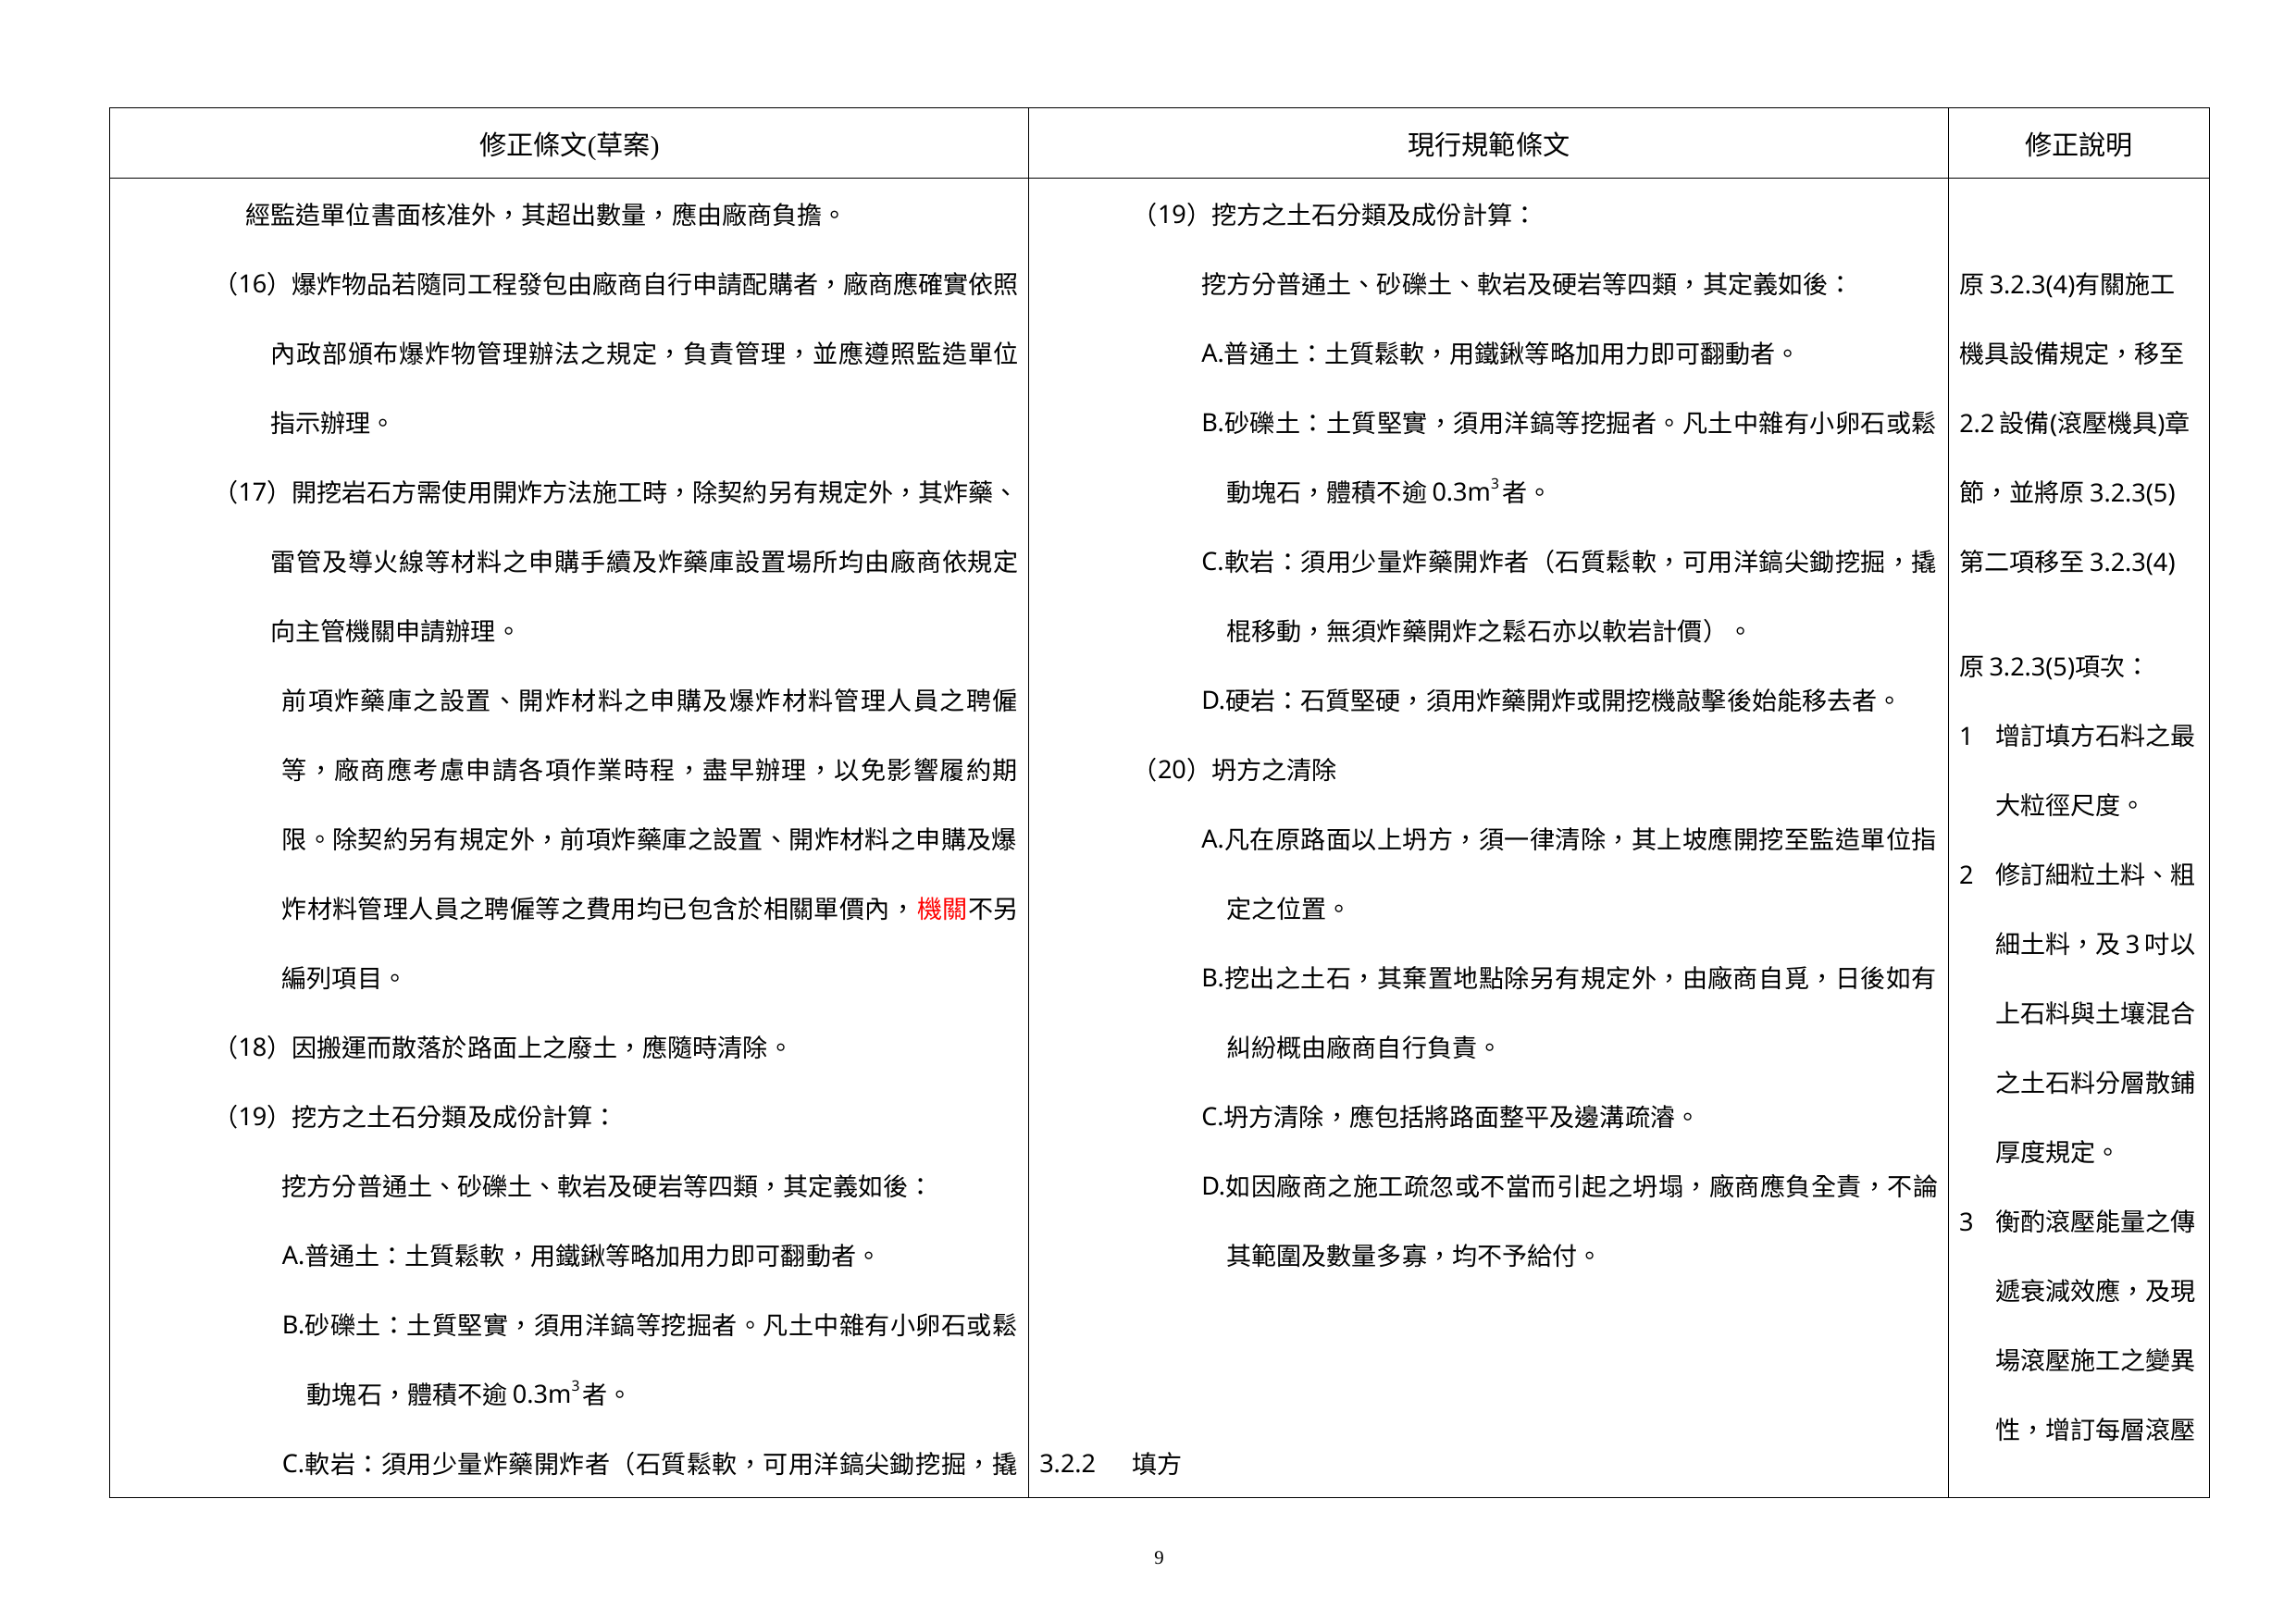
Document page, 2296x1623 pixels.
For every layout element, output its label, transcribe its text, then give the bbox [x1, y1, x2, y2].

table_cell 因土方施工並不侷限於防洪、排水、灌溉、禦潮與邊坡保護等工程，故參採工程會「土方工作」施工綱要規範修正原1.1本章概要文字內容。 增列覆土方及其定義。 原案1.5.1及1.5.2刪除類號或年號 原案1.5.3刪除(6)年份版次，並增列(7)ASTM D5030沖水法 增列1.5.4USBR相關方法 1.原1.6.1內容刪除。 2.增列廠商資料及相關試驗報告送審文件規定。 原2.1.1「經濟部事業廢棄物再利用管理辦法」字樣移至新案2.1.2，依本署施工規範第02726章級配粒料底層之定義，新增2.1.2再生材料相關說明。 原案2.1.2移至2.1.3 新增2.2設備(滾壓機具)： 1、原3.2.3(4)有關施工機具設備規定，移至2.2設備章節。 2、增加細粒土料、粗粒土料，及3吋 以上石料與土壤混合之土石料滾壓機具規定。 原3.1.7刪除。(廠商施工應依廠商品質管制規定填寫自主檢查表，不重複規定。) 原3.1.8項次調整為3.1.7。 原3.2.1(15)「業主」文字修正為「機關」。 原3.2.1(17)「業主」文字修正為「機關」。 原3.2.2(5)「填築前應將原地面雜草……掘除後修整平順」已於原條文3.1.4規定，建議刪除。 原3.2.2(11)填築厚度規定，調整至3.2.3(4)滾壓章節。 刪除原3.2.3(2)「由外緣漸向中心線滾壓」文字。 原3.2.3(4)有關施工機具設備規定，移至2.2設備(滾壓機具)章節，並將原3.2.3(5)第二項移至3.2.3(4) 原3.2.3(5)項次： 增訂填方石料之最大粒徑尺度。 修訂細粒土料、粗細土料，及3吋以上石料與土壤混合之土石料分層散鋪厚度規定。 衡酌滾壓能量之傳遞衰減效應，及現場滾壓施工之變異性，增訂每層滾壓次數至少往返3次。 因應施工現場石塊尺度較大，而有較大填築厚度需求之特殊情況，參採工程會「土方工作」施工綱要規範，修正每層填築厚度最大至1公尺為限。 原3.2.3(7)項次「築路」修正為「滾壓」。 原3.2.3(8) 項次修訂「土石構造物」為「構造物」，並增訂「除經監造單位同意外，至少應俟混凝土澆置7日後方可回填。」 原3.2.3(9) 項次「填方滾壓完成後應做工地密度試驗。」建議修正為「填方滾壓完成後應依本章3.3規定進行檢驗」。 1.原案3.3.2(1)增修文字說明。 2.原案3.3.2(1)BⅡ及Ⅲ中12%修正為15%，係配合新增3.3.2(3)b附表調整，並配合現有實驗室認證之CNS及ASTM試驗標準。 原案3.3.2(2)增列USBR 新增並修正原案3.3.2(3)相關內容 增訂3.3.2(3)C土石料檢驗方法規定： 河川就地取料之填築材料，如主要為3吋以上石料與土壤混合之土石料，此類土石料檢驗方式可以工地密度試驗充水法檢驗工地乾密度，作為快速檢測現地滾壓績效之方式。 原3.3.3檢驗標準 增訂河川就地取料，且以3吋以上石料與土壤混合之土石料為主要填築材料檢驗標準規定。 4.1.5增列覆土方 4.2.6增列覆土方 [1949, 179, 2209, 1497]
table_cell （19）挖方之土石分類及成份計算： 挖方分普通土、砂礫土、軟岩及硬岩等四類，其定義如後： A.普通土：土質鬆軟，用鐵鍬等略加用力即可翻動者。 B.砂礫土：土質堅實，須用洋鎬等挖掘者。凡土中雜有小卵石或鬆動塊石，體積不逾0.3m3者。 C.軟岩：須用少量炸藥開炸者（石質鬆軟，可用洋鎬尖鋤挖掘，撬棍移動，無須炸藥開炸之鬆石亦以軟岩計價）。 D.硬岩：石質堅硬，須用炸藥開炸或開挖機敲擊後始能移去者。 （20）坍方之清除 A.凡在原路面以上坍方，須一律清除，其上坡應開挖至監造單位指定之位置。 B.挖出之土石，其棄置地點除另有規定外，由廠商自覓，日後如有糾紛概由廠商自行負責。 C.坍方清除，應包括將路面整平及邊溝疏濬。 D.如因廠商之施工疏忽或不當而引起之坍塌，廠商應負全責，不論其範圍及數量多寡，均不予給付。 3.2.2 填方 [1029, 179, 1948, 1497]
table_header 現行規範條文 [1029, 108, 1948, 178]
table_cell 經監造單位書面核准外，其超出數量，應由廠商負擔。 （16）爆炸物品若隨同工程發包由廠商自行申請配購者，廠商應確實依照內政部頒布爆炸物管理辦法之規定，負責管理，並應遵照監造單位指示辦理。 （17）開挖岩石方需使用開炸方法施工時，除契約另有規定外，其炸藥、 雷管及導火線等材料之申購手續及炸藥庫設置場所均由廠商依規定向主管機關申請辦理。 前項炸藥庫之設置、開炸材料之申購及爆炸材料管理人員之聘僱 等，廠商應考慮申請各項作業時程，盡早辦理，以免影響履約期限。除契約另有規定外，前項炸藥庫之設置、開炸材料之申購及爆炸材料管理人員之聘僱等之費用均已包含於相關單價內，機關不另編列項目。 （18）因搬運而散落於路面上之廢土，應隨時清除。 （19）挖方之土石分類及成份計算： 挖方分普通土、砂礫土、軟岩及硬岩等四類，其定義如後： A.普通土：土質鬆軟，用鐵鍬等略加用力即可翻動者。 B.砂礫土：土質堅實，須用洋鎬等挖掘者。凡土中雜有小卵石或鬆動塊石，體積不逾0.3m3者。 C.軟岩：須用少量炸藥開炸者（石質鬆軟，可用洋鎬尖鋤挖掘，撬 [110, 179, 1028, 1497]
table_header 修正條文(草案) [110, 108, 1028, 178]
table_header 修正說明 [1949, 108, 2209, 178]
